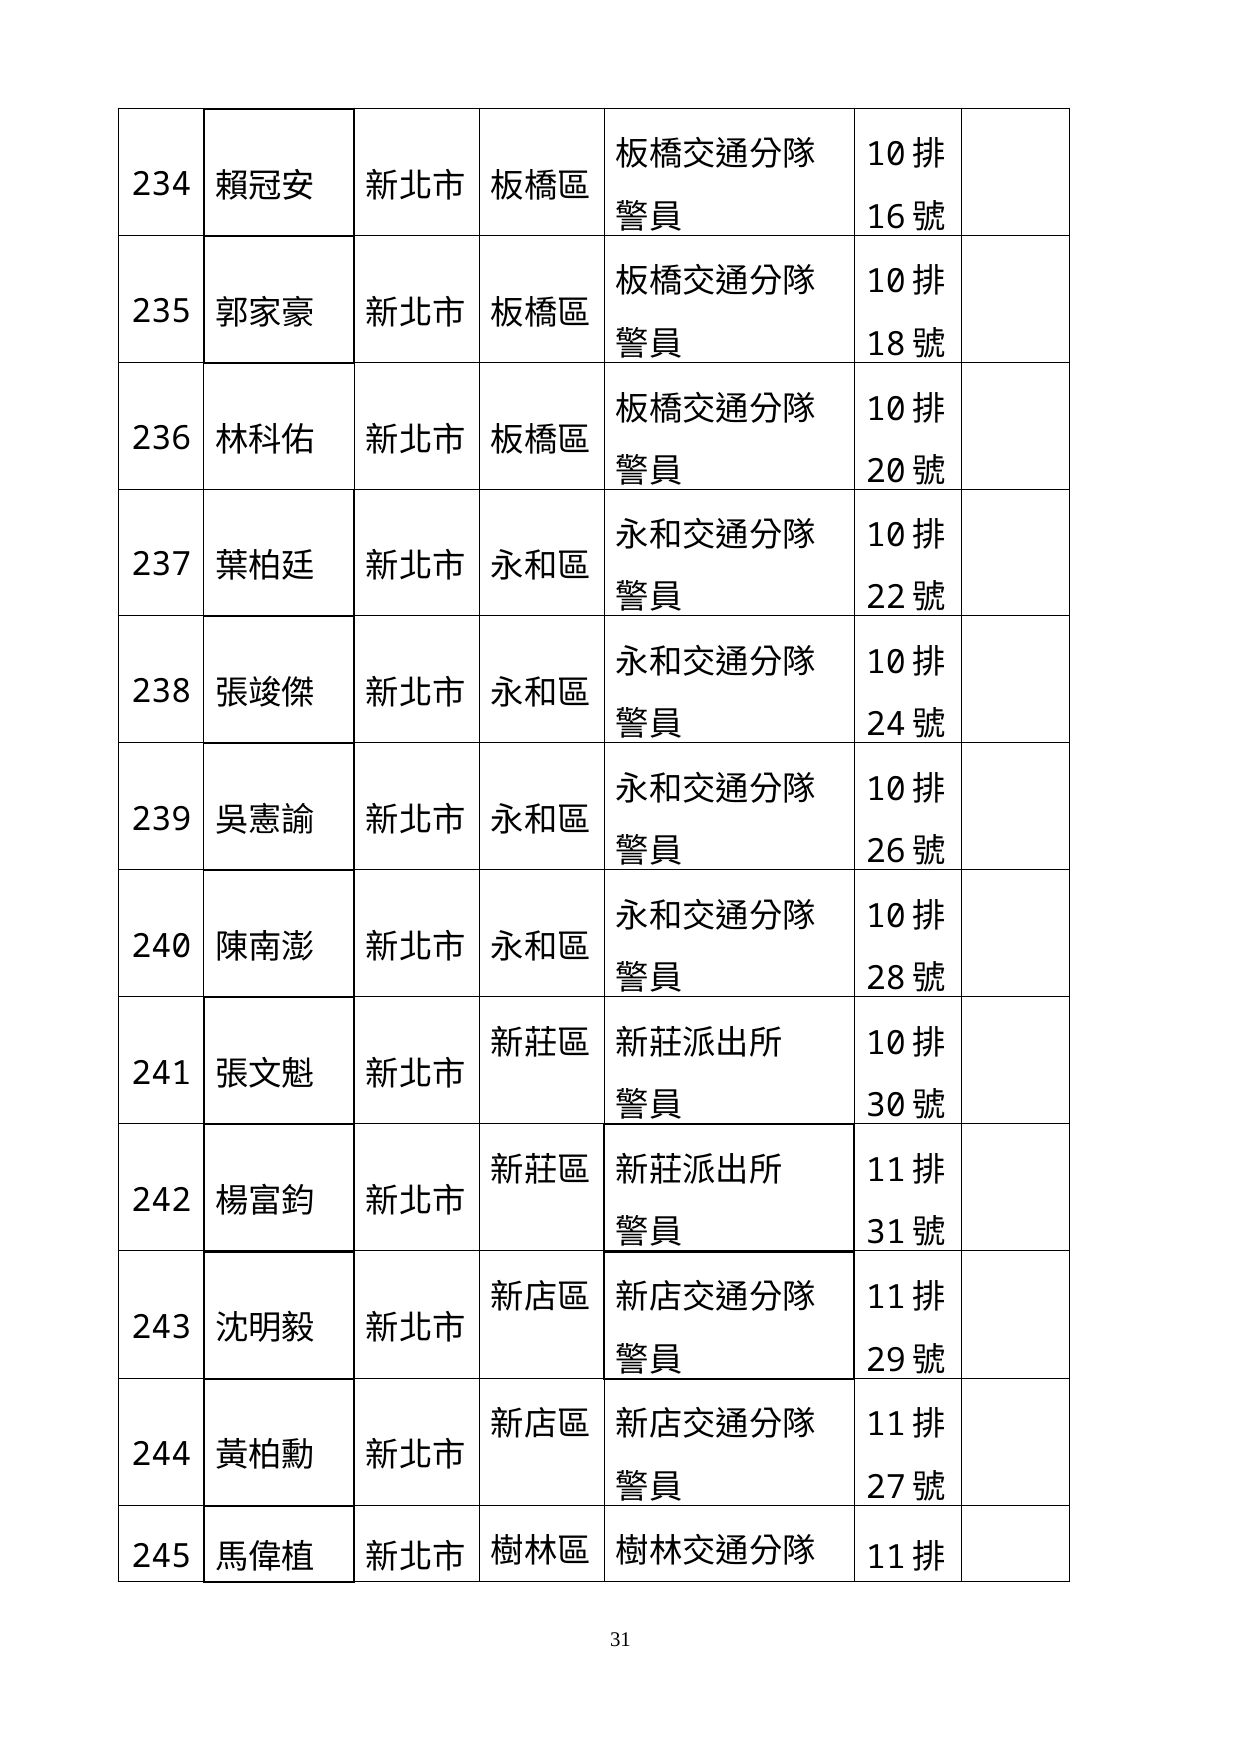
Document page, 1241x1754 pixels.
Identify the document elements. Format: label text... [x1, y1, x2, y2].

table_cell 10排 18號 [855, 236, 961, 362]
table_cell 吳憲諭 [204, 744, 353, 869]
table_cell 楊富鈞 [205, 1125, 353, 1250]
table_cell 新北市 [355, 997, 479, 1123]
table_cell [962, 743, 1069, 869]
table_cell 永和區 [480, 490, 604, 615]
table_cell 葉柏廷 [204, 490, 353, 615]
table_cell 新北市 [355, 1124, 479, 1250]
table_cell 板橋區 [480, 236, 604, 362]
table_cell [962, 616, 1069, 742]
table_cell 馬偉植 [205, 1507, 353, 1581]
table_cell 新北市 [355, 1379, 479, 1504]
table_cell 新北市 [355, 743, 479, 869]
table_cell 永和交通分隊警員 [605, 490, 854, 615]
table_cell 10排 22號 [855, 490, 961, 615]
table_cell 新莊區 [480, 1124, 603, 1250]
table_cell 新莊區 [480, 997, 604, 1123]
table_cell 237 [119, 490, 203, 615]
table_cell 郭家豪 [205, 237, 353, 362]
table_cell 新莊派出所 警員 [605, 1125, 853, 1250]
table_cell 239 [119, 743, 203, 869]
table_cell 238 [119, 616, 203, 742]
table_cell 235 [119, 236, 203, 362]
table_cell 板橋交通分隊警員 [605, 109, 854, 235]
table_cell 234 [119, 109, 203, 235]
table_cell 永和區 [480, 743, 604, 869]
table_cell 新北市 [355, 1506, 479, 1581]
table_cell 新北市 [355, 1251, 479, 1377]
table_cell 新北市 [355, 363, 479, 489]
table_cell 243 [119, 1251, 203, 1377]
table_cell 10排 20號 [855, 363, 961, 489]
table_cell 11排 27號 [855, 1379, 961, 1504]
table_cell [962, 1506, 1069, 1581]
table_cell 永和區 [480, 616, 604, 742]
table_cell 新店交通分隊警員 [605, 1380, 854, 1504]
table_cell 張竣傑 [204, 617, 353, 742]
table_cell 新店區 [480, 1379, 604, 1504]
table_cell 新北市 [355, 870, 479, 996]
table_cell 板橋區 [480, 109, 604, 235]
table_cell [962, 236, 1069, 362]
table_cell 新北市 [355, 490, 479, 615]
table_cell 張文魁 [205, 998, 353, 1123]
table_cell 樹林區 [480, 1506, 604, 1581]
table_cell 賴冠安 [205, 110, 353, 235]
table_cell 新店區 [480, 1251, 603, 1377]
table_cell 10排 16號 [855, 109, 961, 235]
table_cell 10排 26號 [855, 743, 961, 869]
table_cell 10排 24號 [855, 616, 961, 742]
table_cell 永和交通分隊警員 [605, 870, 854, 996]
table_cell 244 [119, 1379, 203, 1504]
table_cell [962, 490, 1069, 615]
table_cell [962, 1379, 1069, 1504]
table_cell 陳南澎 [204, 871, 353, 996]
table_cell [962, 363, 1069, 489]
table_cell 板橋交通分隊警員 [605, 236, 854, 362]
table_cell 241 [119, 997, 203, 1123]
table_cell [962, 1124, 1069, 1250]
table_cell 11排 [855, 1506, 961, 1581]
table_cell 黃柏勳 [205, 1380, 353, 1504]
table_cell 新北市 [355, 109, 479, 235]
table_cell 10排 28號 [855, 870, 961, 996]
table_cell [962, 870, 1069, 996]
table_cell [962, 997, 1069, 1123]
table_cell 11排 31號 [855, 1124, 961, 1250]
table_cell 沈明毅 [205, 1253, 353, 1377]
table_cell 板橋區 [480, 363, 604, 489]
table_cell 新店交通分隊警員 [605, 1253, 853, 1377]
table_cell 永和交通分隊警員 [605, 616, 854, 742]
table_cell 242 [119, 1124, 203, 1250]
table_cell [962, 109, 1069, 235]
table_cell 新莊派出所 警員 [605, 997, 854, 1123]
table_cell [962, 1251, 1069, 1377]
table_cell 新北市 [355, 236, 479, 362]
table_cell 10排 30號 [855, 997, 961, 1123]
table_cell 245 [119, 1506, 203, 1581]
table_cell 板橋交通分隊警員 [605, 363, 854, 489]
table_cell 永和交通分隊警員 [605, 743, 854, 869]
table_cell 永和區 [480, 870, 604, 996]
table_cell 林科佑 [204, 364, 354, 489]
table_cell 236 [119, 363, 203, 489]
table_cell 樹林交通分隊 [605, 1506, 854, 1581]
table_cell 240 [119, 870, 203, 996]
table_cell 11排 29號 [855, 1251, 961, 1377]
table_cell 新北市 [355, 616, 479, 742]
